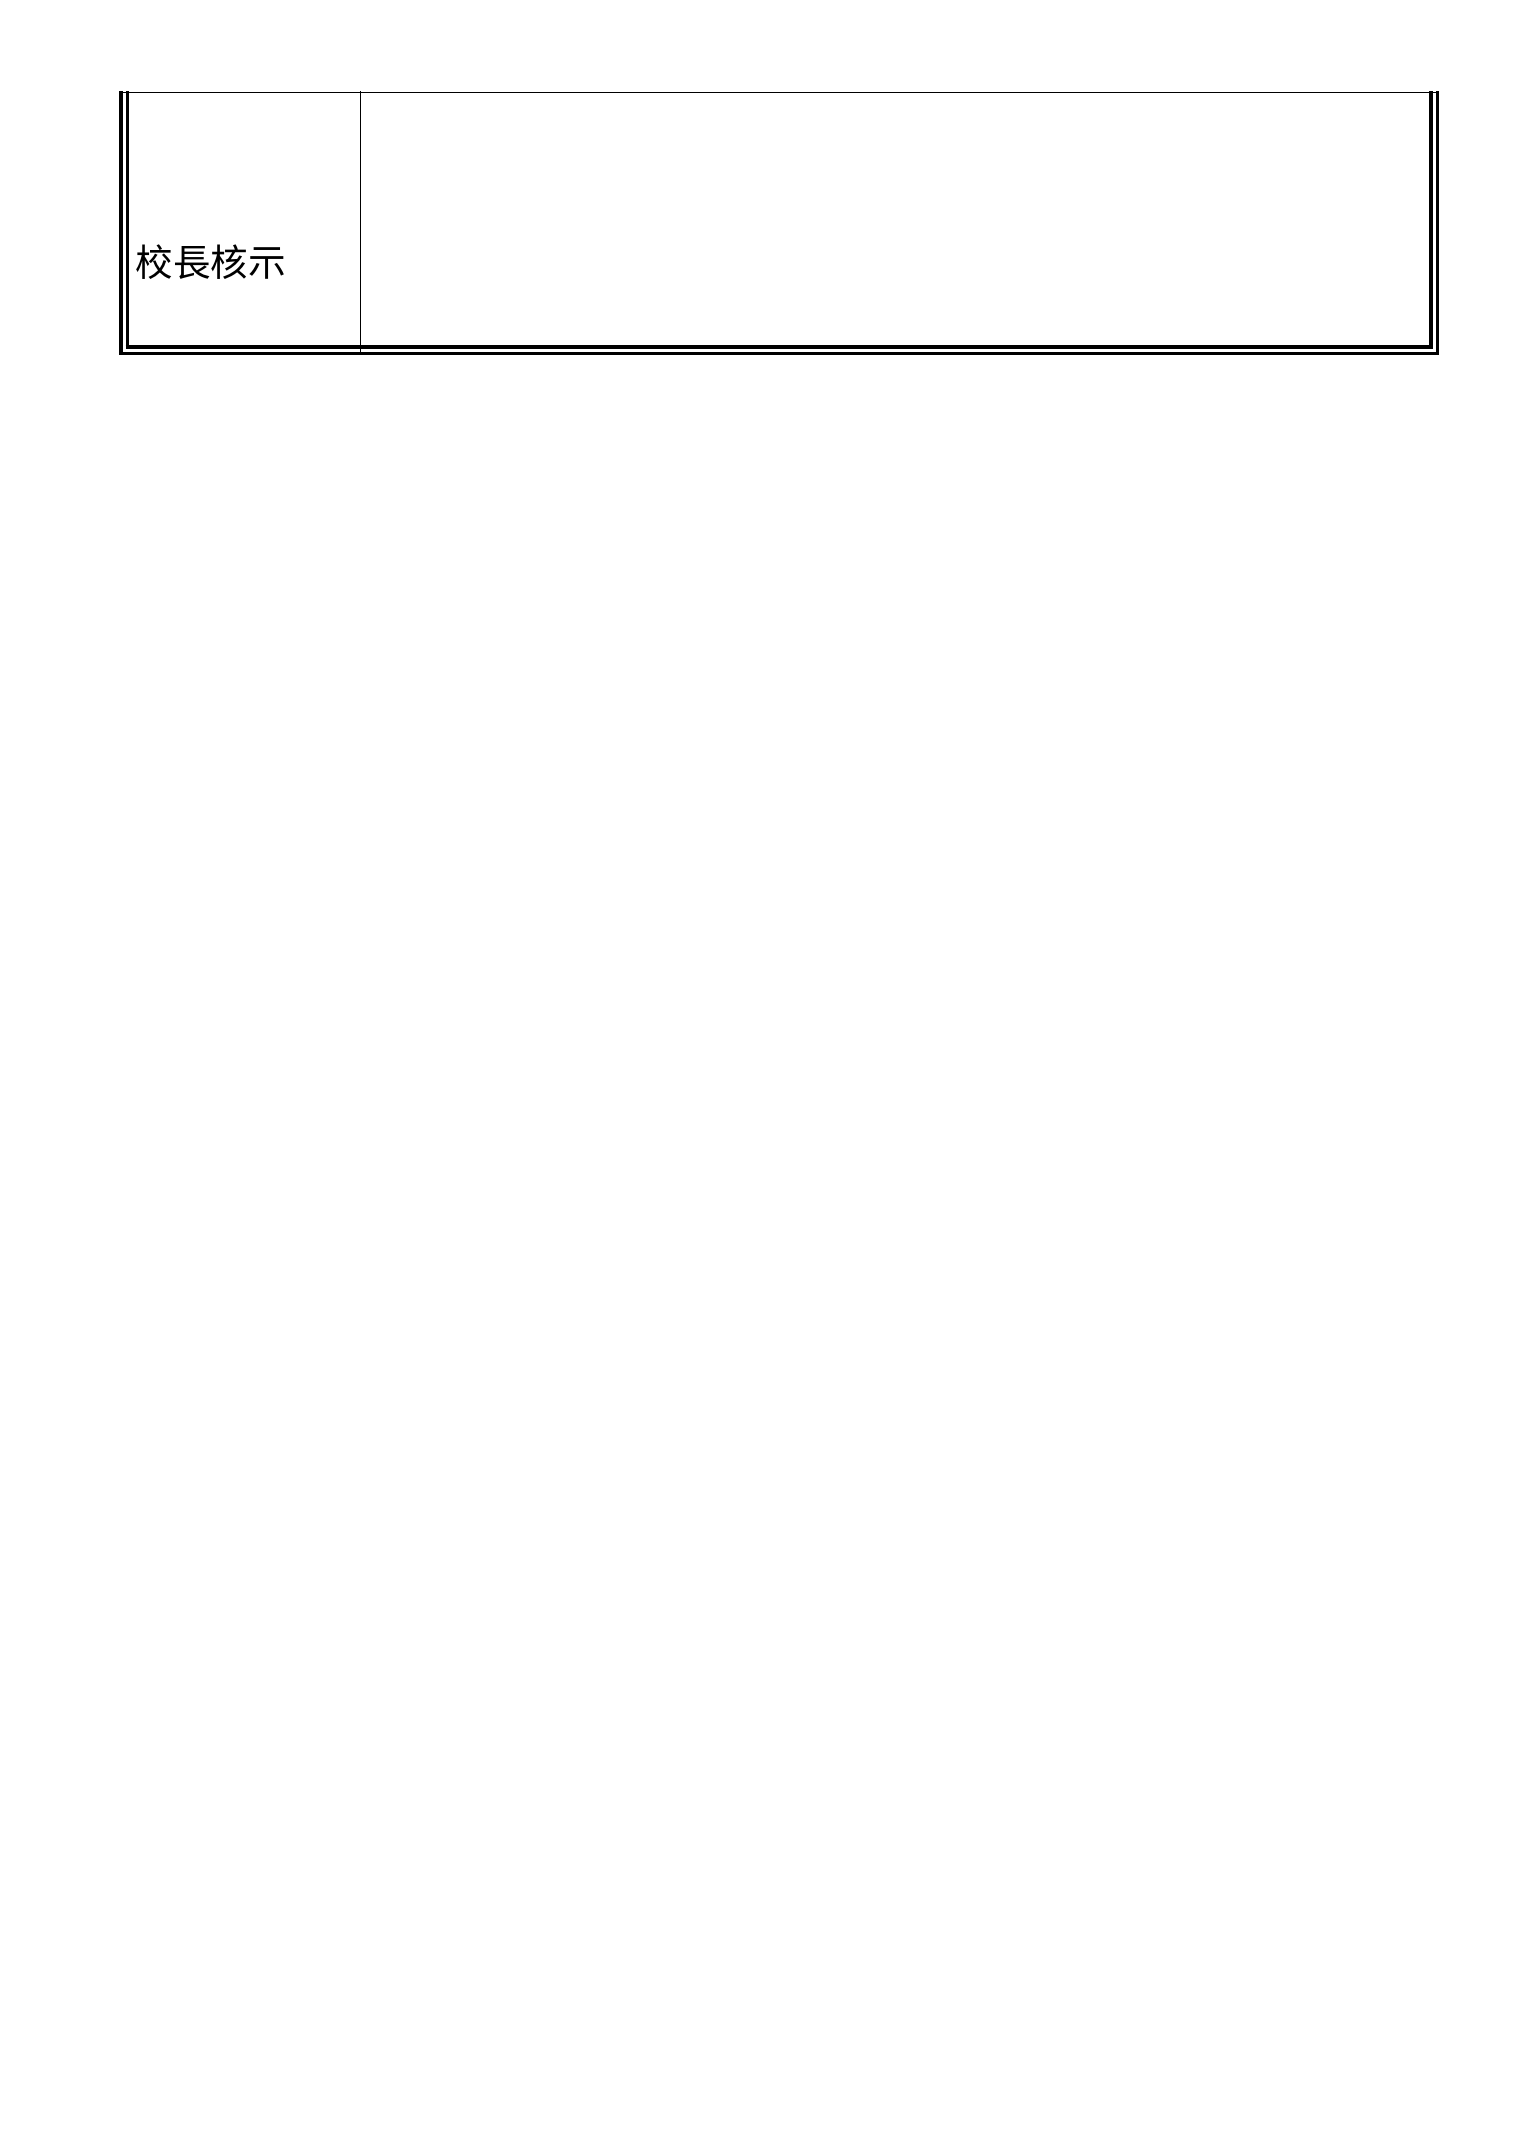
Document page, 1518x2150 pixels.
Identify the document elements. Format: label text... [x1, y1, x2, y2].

table_cell 校長核示 [129, 93, 360, 345]
table_cell [361, 93, 1429, 345]
